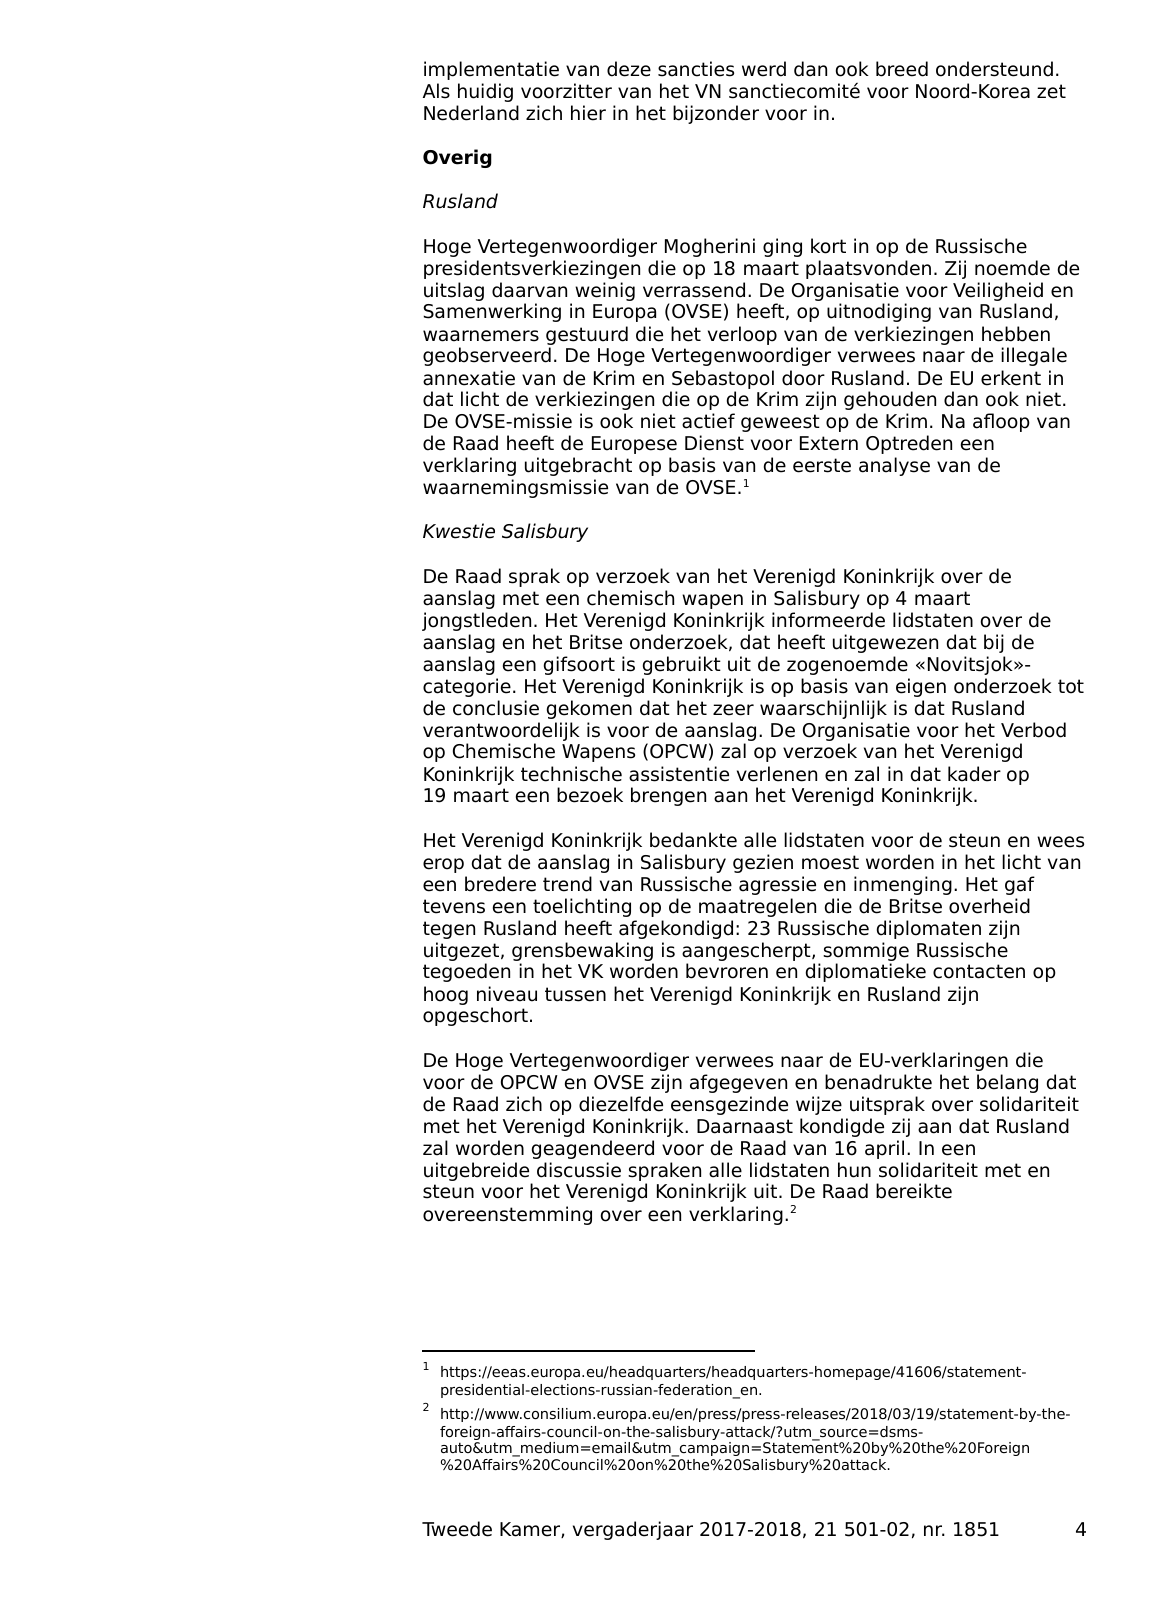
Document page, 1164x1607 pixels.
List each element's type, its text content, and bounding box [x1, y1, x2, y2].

text De Hoge Vertegenwoordiger verwees naar de EU-verklaringen die voor de OPCW en OVSE zijn afgegeven en benadrukte het belang dat de Raad zich op diezelfde eensgezinde wijze uitsprak over solidariteit met het Verenigd Koninkrijk. Daarnaast kondigde zij aan dat Rusland zal worden geagendeerd voor de Raad van 16 april. In een uitgebreide discussie spraken alle lidstaten hun solidariteit met en steun voor het Verenigd Koninkrijk uit. De Raad bereikte overeenstemming over een verklaring. [422, 1049, 1087, 1225]
subtitle Rusland [422, 191, 1087, 213]
text Het Verenigd Koninkrijk bedankte alle lidstaten voor de steun en wees erop dat de aanslag in Salisbury gezien moest worden in het licht van een bredere trend van Russische agressie en inmenging. Het gaf tevens een toelichting op de maatregelen die de Britse overheid tegen Rusland heeft afgekondigd: 23 Russische diplomaten zijn uitgezet, grensbewaking is aangescherpt, sommige Russische tegoeden in het VK worden bevroren en diplomatieke contacten op hoog niveau tussen het Verenigd Koninkrijk en Rusland zijn opgeschort. [422, 829, 1087, 1027]
subtitle Kwestie Salisbury [422, 521, 1087, 543]
text implementatie van deze sancties werd dan ook breed ondersteund. Als huidig voorzitter van het VN sanctiecomité voor Noord-Korea zet Nederland zich hier in het bijzonder voor in. [422, 59, 1087, 125]
subtitle Overig [422, 147, 1087, 169]
text https://eeas.europa.eu/headquarters/headquarters-homepage/41606/statement-presidential-elections-russian-federation_en. [422, 1360, 1087, 1399]
text Hoge Vertegenwoordiger Mogherini ging kort in op de Russische presidentsverkiezingen die op 18 maart plaatsvonden. Zij noemde de uitslag daarvan weinig verrassend. De Organisatie voor Veiligheid en Samenwerking in Europa (OVSE) heeft, op uitnodiging van Rusland, waarnemers gestuurd die het verloop van de verkiezingen hebben geobserveerd. De Hoge Vertegenwoordiger verwees naar de illegale annexatie van de Krim en Sebastopol door Rusland. De EU erkent in dat licht de verkiezingen die op de Krim zijn gehouden dan ook niet. De OVSE-missie is ook niet actief geweest op de Krim. Na afloop van de Raad heeft de Europese Dienst voor Extern Optreden een verklaring uitgebracht op basis van de eerste analyse van de waarnemingsmissie van de OVSE. [422, 236, 1087, 499]
text http://www.consilium.europa.eu/en/press/press-releases/2018/03/19/statement-by-the-foreign-affairs-council-on-the-salisbury-attack/?utm_source=dsms-auto&utm_medium=email&utm_campaign=Statement%20by%20the%20Foreign%20Affairs%20Council%20on%20the%20Salisbury%20attack. [422, 1402, 1087, 1474]
text De Raad sprak op verzoek van het Verenigd Koninkrijk over de aanslag met een chemisch wapen in Salisbury op 4 maart jongstleden. Het Verenigd Koninkrijk informeerde lidstaten over de aanslag en het Britse onderzoek, dat heeft uitgewezen dat bij de aanslag een gifsoort is gebruikt uit de zogenoemde «Novitsjok»-categorie. Het Verenigd Koninkrijk is op basis van eigen onderzoek tot de conclusie gekomen dat het zeer waarschijnlijk is dat Rusland verantwoordelijk is voor de aanslag. De Organisatie voor het Verbod op Chemische Wapens (OPCW) zal op verzoek van het Verenigd Koninkrijk technische assistentie verlenen en zal in dat kader op 19 maart een bezoek brengen aan het Verenigd Koninkrijk. [422, 566, 1087, 807]
